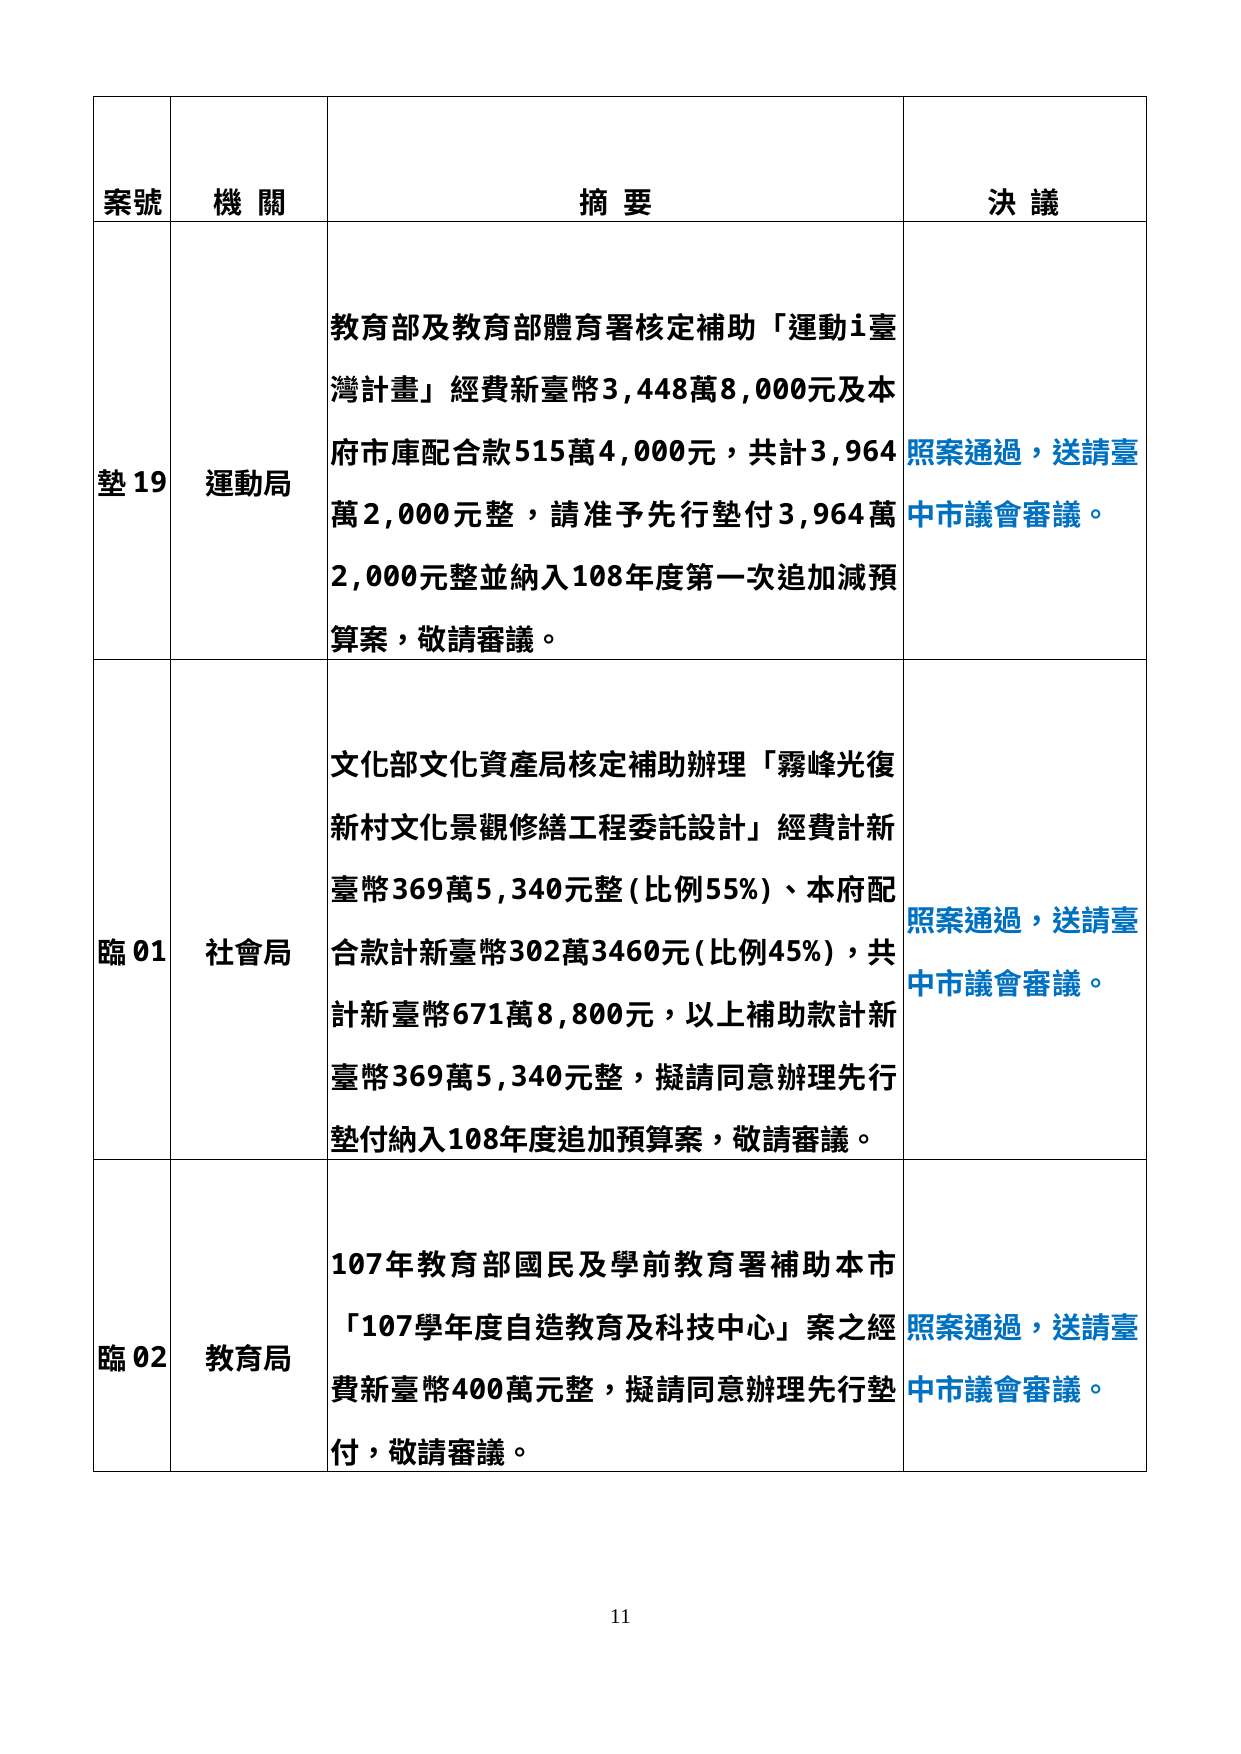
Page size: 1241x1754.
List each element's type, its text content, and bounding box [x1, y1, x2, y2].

table_cell 教育局 [171, 1160, 327, 1471]
table_cell 教育部及教育部體育署核定補助「運動i臺灣計畫」經費新臺幣3,448萬8,000元及本府市庫配合款515萬4,000元，共計3,964萬2,000元整，請准予先行墊付3,964萬2,000元整並納入108年度第一次追加減預算案，敬請審議。 [328, 222, 903, 659]
table_cell 照案通過，送請臺中市議會審議。 [904, 222, 1146, 659]
table_cell 臨01 [94, 660, 170, 1159]
table_header 摘 要 [328, 97, 903, 221]
table_cell 墊19 [94, 222, 170, 659]
table_header 決 議 [904, 97, 1146, 221]
table_cell 臨02 [94, 1160, 170, 1471]
table_cell 107年教育部國民及學前教育署補助本市「107學年度自造教育及科技中心」案之經費新臺幣400萬元整，擬請同意辦理先行墊付，敬請審議。 [328, 1160, 903, 1471]
table_header 案號 [94, 97, 170, 221]
table_cell 運動局 [171, 222, 327, 659]
table_cell 照案通過，送請臺中市議會審議。 [904, 1160, 1146, 1471]
table_cell 文化部文化資產局核定補助辦理「霧峰光復新村文化景觀修繕工程委託設計」經費計新臺幣369萬5,340元整(比例55%)、本府配合款計新臺幣302萬3460元(比例45%)，共計新臺幣671萬8,800元，以上補助款計新臺幣369萬5,340元整，擬請同意辦理先行墊付納入108年度追加預算案，敬請審議。 [328, 660, 903, 1159]
table_cell 社會局 [171, 660, 327, 1159]
table_header 機 關 [171, 97, 327, 221]
table_cell 照案通過，送請臺中市議會審議。 [904, 660, 1146, 1159]
